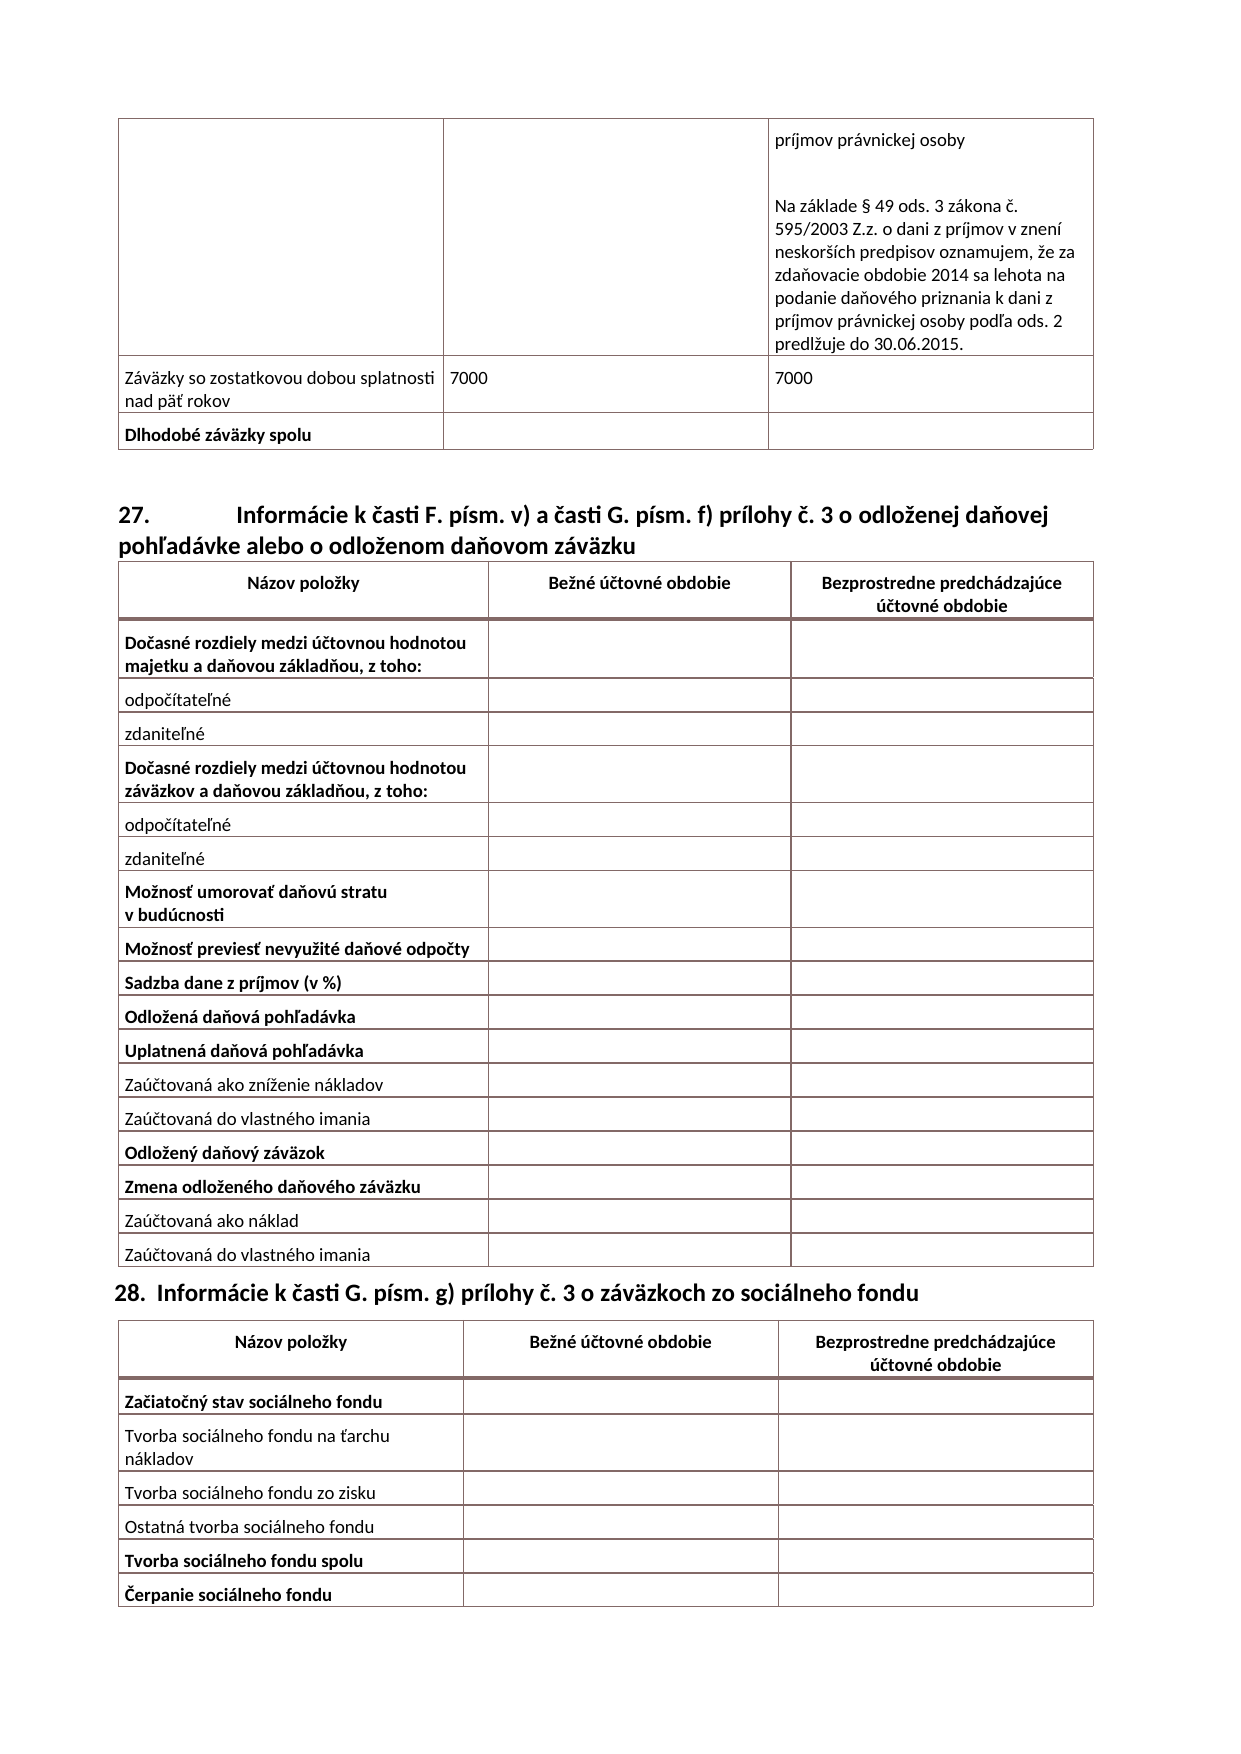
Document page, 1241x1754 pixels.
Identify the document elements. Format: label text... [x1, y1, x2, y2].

text 27. Informácie k časti F. písm. v) a časti G. písm. f) prílohy č. 3 o odloženej daňovej pohľadávke alebo o odloženom daňovom záväzku [118, 499, 1122, 561]
table_cell [489, 928, 790, 960]
table_cell [489, 1166, 790, 1198]
table_cell zdaniteľné [119, 713, 488, 745]
table_cell Zmena odloženého daňového záväzku [119, 1166, 488, 1198]
table_cell [792, 1132, 1093, 1164]
table_cell odpočítateľné [119, 679, 488, 711]
table_cell Dočasné rozdiely medzi účtovnou hodnotou majetku a daňovou základňou, z toho: [119, 621, 488, 677]
table_cell [119, 119, 443, 355]
table_header Názov položky [119, 1321, 463, 1376]
table_cell [489, 996, 790, 1028]
table_cell [489, 621, 790, 677]
table_cell Začiatočný stav sociálneho fondu [119, 1380, 463, 1413]
table_cell Tvorba sociálneho fondu zo zisku [119, 1472, 463, 1504]
table_cell [779, 1506, 1093, 1538]
table_cell Dlhodobé záväzky spolu [119, 413, 443, 449]
table_cell [779, 1415, 1093, 1470]
table_cell Zaúčtovaná do vlastného imania [119, 1098, 488, 1130]
table_cell [489, 1132, 790, 1164]
table_cell [489, 1098, 790, 1130]
table_cell [792, 928, 1093, 960]
table_cell [792, 1098, 1093, 1130]
table_cell [444, 119, 768, 355]
table_cell [792, 1064, 1093, 1096]
table_cell Dočasné rozdiely medzi účtovnou hodnotou záväzkov a daňovou základňou, z toho: [119, 746, 488, 802]
table_cell [489, 746, 790, 802]
table_cell [792, 713, 1093, 745]
table_cell [489, 837, 790, 870]
table_cell [792, 803, 1093, 836]
table_header Bezprostredne predchádzajúce účtovné obdobie [792, 562, 1093, 617]
table_cell [489, 713, 790, 745]
table_cell Záväzky so zostatkovou dobou splatnosti nad päť rokov [119, 356, 443, 412]
table_cell Možnosť previesť nevyužité daňové odpočty [119, 928, 488, 960]
table_cell [489, 1064, 790, 1096]
table_cell [489, 962, 790, 994]
table_cell [792, 1030, 1093, 1062]
table_header Bezprostredne predchádzajúce účtovné obdobie [779, 1321, 1093, 1376]
table_cell [489, 1200, 790, 1232]
table_cell [779, 1540, 1093, 1572]
table_cell [792, 1234, 1093, 1266]
table_cell [792, 996, 1093, 1028]
table_cell Tvorba sociálneho fondu spolu [119, 1540, 463, 1572]
table_cell Zaúčtovaná ako zníženie nákladov [119, 1064, 488, 1096]
table_cell [489, 871, 790, 927]
table_cell zdaniteľné [119, 837, 488, 870]
table_cell [779, 1472, 1093, 1504]
table_cell Uplatnená daňová pohľadávka [119, 1030, 488, 1062]
table_cell [792, 837, 1093, 870]
table_cell [464, 1506, 778, 1538]
table_cell [444, 413, 768, 449]
table_cell Tvorba sociálneho fondu na ťarchu nákladov [119, 1415, 463, 1470]
table_cell [792, 746, 1093, 802]
table_cell [489, 1234, 790, 1266]
table_cell Ostatná tvorba sociálneho fondu [119, 1506, 463, 1538]
table_cell [779, 1574, 1093, 1606]
text 28. Informácie k časti G. písm. g) prílohy č. 3 o záväzkoch zo sociálneho fondu [114, 1277, 1122, 1307]
table_cell 7000 [444, 356, 768, 412]
table_cell [792, 962, 1093, 994]
table_cell [792, 1166, 1093, 1198]
table_cell [489, 679, 790, 711]
table_cell Zaúčtovaná ako náklad [119, 1200, 488, 1232]
table_cell [464, 1540, 778, 1572]
table_cell Zaúčtovaná do vlastného imania [119, 1234, 488, 1266]
table_cell [769, 413, 1093, 449]
table_cell 7000 [769, 356, 1093, 412]
table_cell odpočítateľné [119, 803, 488, 836]
table_cell [792, 871, 1093, 927]
table_cell [489, 1030, 790, 1062]
table_cell Možnosť umorovať daňovú stratu v budúcnosti [119, 871, 488, 927]
table_cell [792, 1200, 1093, 1232]
table_cell [464, 1380, 778, 1413]
table_cell [464, 1472, 778, 1504]
table_cell [779, 1380, 1093, 1413]
table_cell [489, 803, 790, 836]
table_cell [792, 679, 1093, 711]
table_header Názov položky [119, 562, 488, 617]
table_header Bežné účtovné obdobie [489, 562, 790, 617]
table_cell príjmov právnickej osoby Na základe § 49 ods. 3 zákona č. 595/2003 Z.z. o dani z príjmov v znení neskorších predpisov oznamujem, že za zdaňovacie obdobie 2014 sa lehota na podanie daňového priznania k dani z príjmov právnickej osoby podľa ods. 2 predlžuje do 30.06.2015. [769, 119, 1093, 355]
table_cell [792, 621, 1093, 677]
table_cell Sadzba dane z príjmov (v %) [119, 962, 488, 994]
table_cell [464, 1574, 778, 1606]
table_cell Odložený daňový záväzok [119, 1132, 488, 1164]
table_cell [464, 1415, 778, 1470]
table_header Bežné účtovné obdobie [464, 1321, 778, 1376]
table_cell Odložená daňová pohľadávka [119, 996, 488, 1028]
table_cell Čerpanie sociálneho fondu [119, 1574, 463, 1606]
